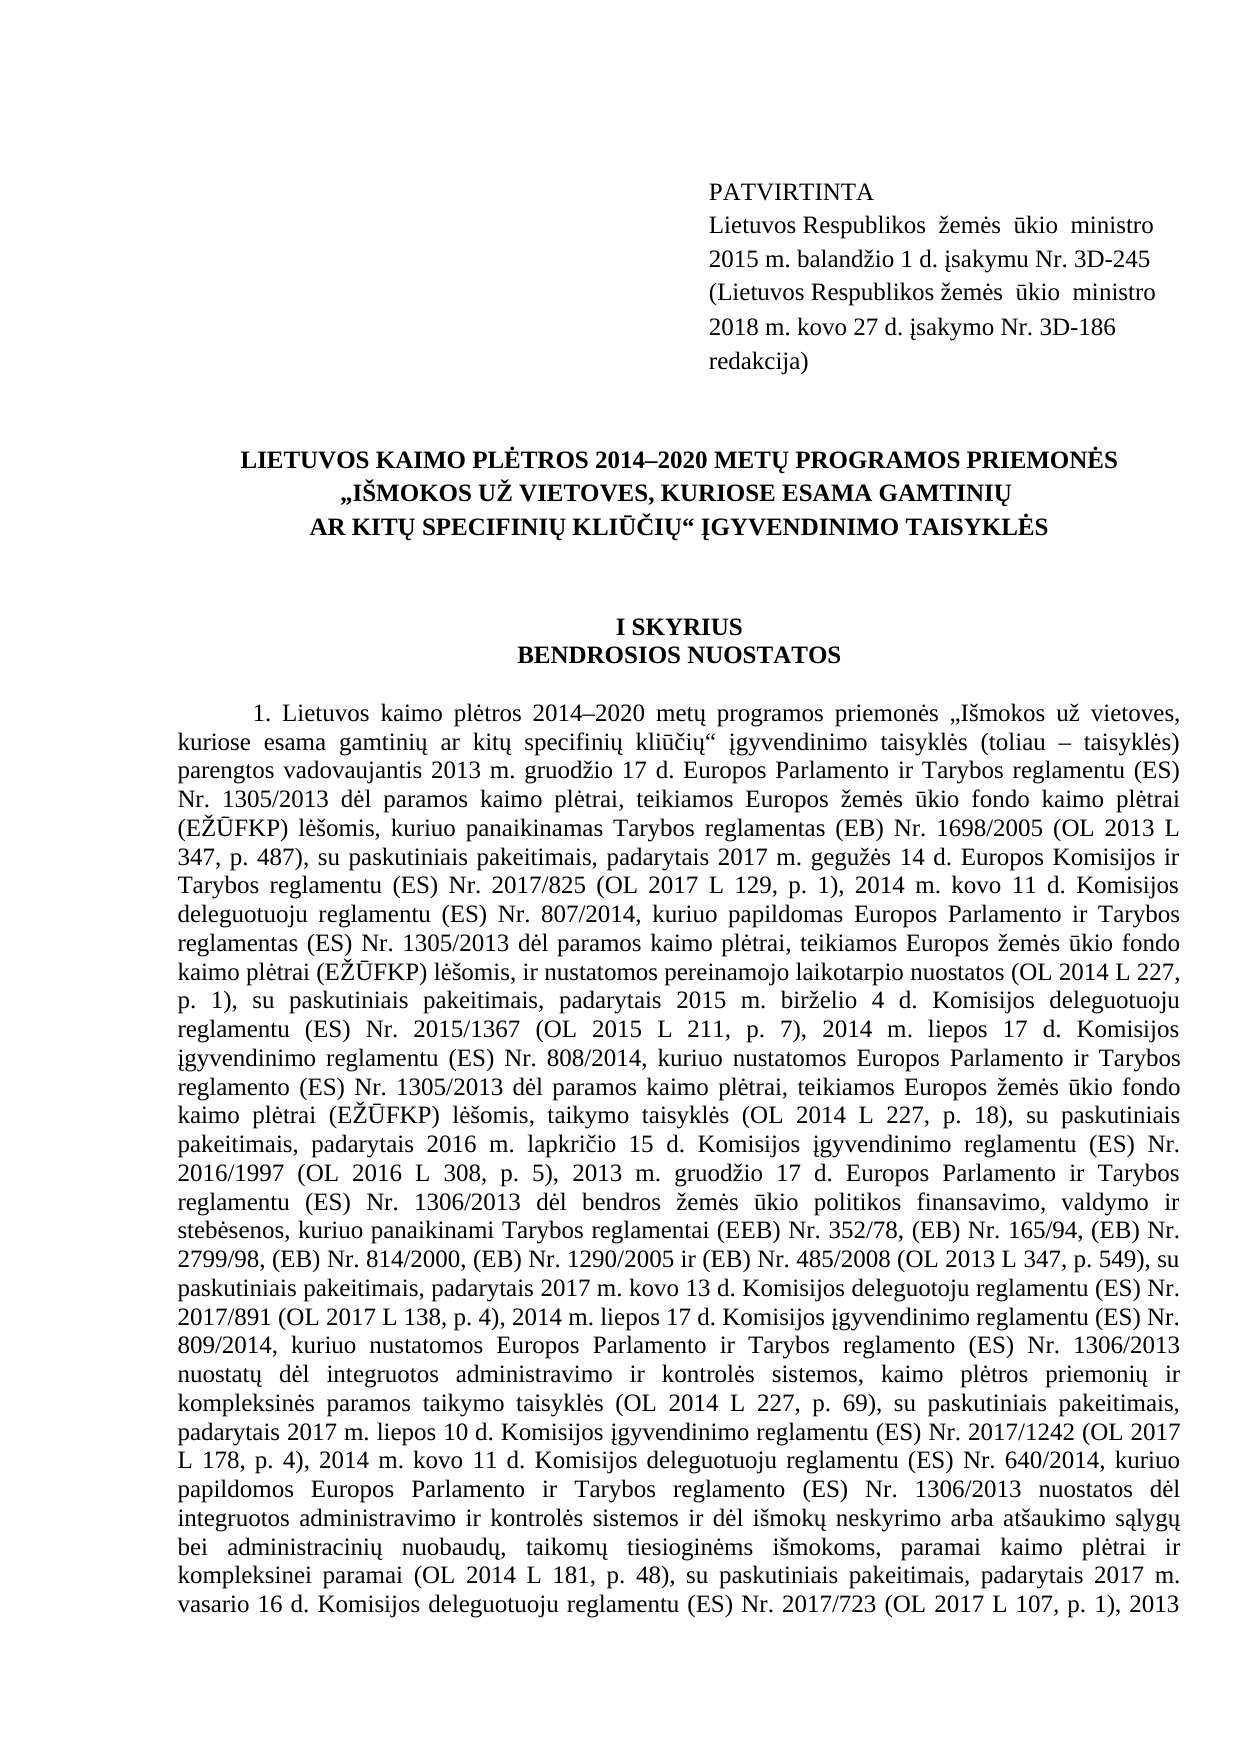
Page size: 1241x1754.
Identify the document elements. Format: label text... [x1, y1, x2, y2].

text 2018 m. kovo 27 d. įsakymo Nr. 3D-186 [177, 312, 1181, 340]
text LIETUVOS Kaimo plėtros 2014–2020 mETŲ PROGRAMOS priemoNĖS „IŠMOKOS UŽ VIETOVES, KURIOSE ESAMA GAMTINIŲ [177, 445, 1181, 507]
text PATVIRTINTA [177, 177, 1181, 206]
text Lietuvos Respublikos žemės ūkio ministro [177, 211, 1181, 239]
text BENDROSIOS NUOSTATOS [177, 641, 1181, 669]
text I SKYRIUS [177, 612, 1181, 641]
text (Lietuvos Respublikos žemės ūkio ministro [177, 277, 1181, 306]
text AR KITŲ SPECIFINIŲ KLIŪČIŲ“ ĮGYVENDINIMO taisyklės [177, 512, 1181, 541]
text 1. Lietuvos kaimo plėtros 2014–2020 metų programos priemonės „Išmokos už vietoves, kuriose esama gamtinių ar kitų specifinių kliūčių“ įgyvendinimo taisyklės (toliau – taisyklės) parengtos vadovaujantis 2013 m. gruodžio 17 d. Europos Parlamento ir Tarybos reglamentu (ES) Nr. 1305/2013 dėl paramos kaimo plėtrai, teikiamos Europos žemės ūkio fondo kaimo plėtrai (EŽŪFKP) lėšomis, kuriuo panaikinamas Tarybos reglamentas (EB) Nr. 1698/2005 (OL 2013 L 347, p. 487), su paskutiniais pakeitimais, padarytais 2017 m. gegužės 14 d. Europos Komisijos ir Tarybos reglamentu (ES) Nr. 2017/825 (OL 2017 L 129, p. 1), 2014 m. kovo 11 d. Komisijos deleguotuoju reglamentu (ES) Nr. 807/2014, kuriuo papildomas Europos Parlamento ir Tarybos reglamentas (ES) Nr. 1305/2013 dėl paramos kaimo plėtrai, teikiamos Europos žemės ūkio fondo kaimo plėtrai (EŽŪFKP) lėšomis, ir nustatomos pereinamojo laikotarpio nuostatos (OL 2014 L 227, p. 1), su paskutiniais pakeitimais, padarytais 2015 m. birželio 4 d. Komisijos deleguotuoju reglamentu (ES) Nr. 2015/1367 (OL 2015 L 211, p. 7), 2014 m. liepos 17 d. Komisijos įgyvendinimo reglamentu (ES) Nr. 808/2014, kuriuo nustatomos Europos Parlamento ir Tarybos reglamento (ES) Nr. 1305/2013 dėl paramos kaimo plėtrai, teikiamos Europos žemės ūkio fondo kaimo plėtrai (EŽŪFKP) lėšomis, taikymo taisyklės (OL 2014 L 227, p. 18), su paskutiniais pakeitimais, padarytais 2016 m. lapkričio 15 d. Komisijos įgyvendinimo reglamentu (ES) Nr. 2016/1997 (OL 2016 L 308, p. 5), 2013 m. gruodžio 17 d. Europos Parlamento ir Tarybos reglamentu (ES) Nr. 1306/2013 dėl bendros žemės ūkio politikos finansavimo, valdymo ir stebėsenos, kuriuo panaikinami Tarybos reglamentai (EEB) Nr. 352/78, (EB) Nr. 165/94, (EB) Nr. 2799/98, (EB) Nr. 814/2000, (EB) Nr. 1290/2005 ir (EB) Nr. 485/2008 (OL 2013 L 347, p. 549), su paskutiniais pakeitimais, padarytais 2017 m. kovo 13 d. Komisijos deleguotoju reglamentu (ES) Nr. 2017/891 (OL 2017 L 138, p. 4), 2014 m. liepos 17 d. Komisijos įgyvendinimo reglamentu (ES) Nr. 809/2014, kuriuo nustatomos Europos Parlamento ir Tarybos reglamento (ES) Nr. 1306/2013 nuostatų dėl integruotos administravimo ir kontrolės sistemos, kaimo plėtros priemonių ir kompleksinės paramos taikymo taisyklės (OL 2014 L 227, p. 69), su paskutiniais pakeitimais, padarytais 2017 m. liepos 10 d. Komisijos įgyvendinimo reglamentu (ES) Nr. 2017/1242 (OL 2017 L 178, p. 4), 2014 m. kovo 11 d. Komisijos deleguotuoju reglamentu (ES) Nr. 640/2014, kuriuo papildomos Europos Parlamento ir Tarybos reglamento (ES) Nr. 1306/2013 nuostatos dėl integruotos administravimo ir kontrolės sistemos ir dėl išmokų neskyrimo arba atšaukimo sąlygų bei administracinių nuobaudų, taikomų tiesioginėms išmokoms, paramai kaimo plėtrai ir kompleksinei paramai (OL 2014 L 181, p. 48), su paskutiniais pakeitimais, padarytais 2017 m. vasario 16 d. Komisijos deleguotuoju reglamentu (ES) Nr. 2017/723 (OL 2017 L 107, p. 1), 2013 [177, 698, 1181, 1618]
text 2015 m. balandžio 1 d. įsakymu Nr. 3D-245 [177, 244, 1181, 273]
text redakcija) [177, 346, 1181, 375]
